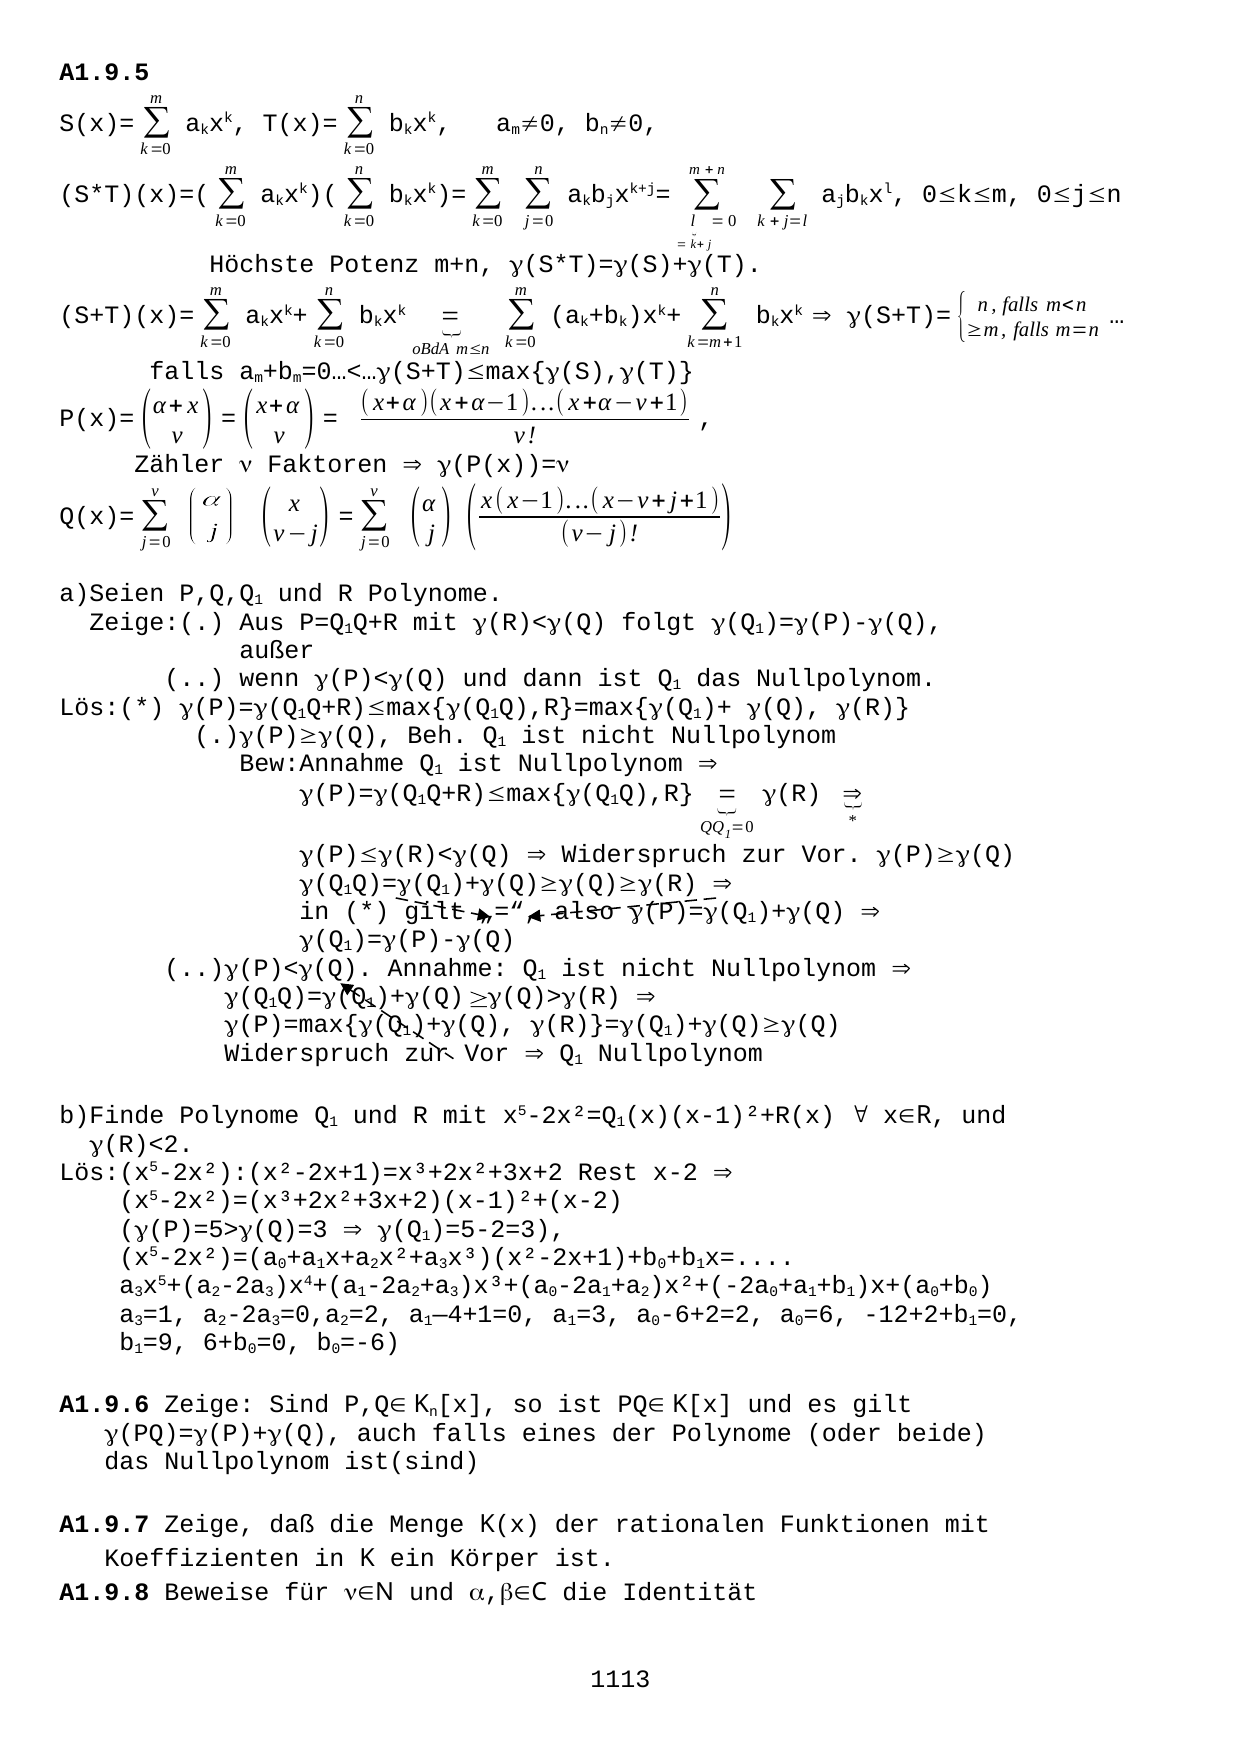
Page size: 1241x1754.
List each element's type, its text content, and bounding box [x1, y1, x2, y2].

text (.)(P)(Q), Beh. Q1 ist nicht Nullpolynom [59, 722, 1181, 751]
text (x5-2x²)=(x³+2x²+3x+2)(x-1)²+(x-2) [59, 1188, 1181, 1216]
text Widerspruch zur Vor  Q1 Nullpolynom [59, 1040, 1181, 1068]
text Höchste Potenz m+n, (S*T)=(S)+(T). [59, 251, 1181, 280]
text Q(x)= = [59, 480, 1181, 552]
text (Q1Q)=(Q1)+(Q)(Q)(R)  [59, 870, 1181, 898]
text a)Seien P,Q,Q1 und R Polynome. [59, 581, 1181, 609]
text (P)(R)<(Q)  Widerspruch zur Vor. (P)(Q) [59, 842, 1181, 870]
text Lös:(x5-2x²):(x²-2x+1)=x³+2x²+3x+2 Rest x-2  [59, 1159, 1181, 1188]
text (Q1)=(P)-(Q) [59, 927, 1181, 955]
text S(x)=akxk, T(x)=bkxk, am0, bn0, [59, 87, 1181, 159]
text Zähler  Faktoren  (P(x))= [59, 452, 1181, 480]
text A1.9.6 Zeige: Sind P,Q Kn[x], so ist PQ K[x] und es gilt [59, 1386, 1181, 1420]
text (Q1Q)=(Q1)+(Q)(Q)>(R)  [59, 983, 1181, 1012]
text b1=9, 6+b0=0, b0=-6) [59, 1329, 1181, 1358]
text Zeige:(.) Aus P=Q1Q+R mit (R)<(Q) folgt (Q1)=(P)-(Q), [59, 609, 1181, 637]
text (PQ)=(P)+(Q), auch falls eines der Polynome (oder beide) [59, 1420, 1181, 1449]
text das Nullpolynom ist(sind) [59, 1449, 1181, 1477]
text (S+T)(x)=akxk+bkxk(ak+bk)xk+bkxk  (S+T)=… [59, 280, 1181, 359]
text Bew:Annahme Q1 ist Nullpolynom  [59, 751, 1181, 779]
text ((P)=5>(Q)=3  (Q1)=5-2=3), [59, 1216, 1181, 1244]
text a3=1, a2-2a3=0,a2=2, a1—4+1=0, a1=3, a0-6+2=2, a0=6, -12+2+b1=0, [59, 1301, 1181, 1329]
text A1.9.8 Beweise für N und ,C die Identität [59, 1574, 1181, 1608]
text in (*) gilt „=“, also (P)=(Q1)+(Q)  [59, 898, 1181, 927]
text (P)=max{(Q1)+(Q), (R)}=(Q1)+(Q)(Q) [59, 1012, 1181, 1040]
text außer [59, 637, 1181, 666]
text (P)=(Q1Q+R)max{(Q1Q),R}(R) [59, 779, 1181, 842]
text b)Finde Polynome Q1 und R mit x5-2x²=Q1(x)(x-1)²+R(x)  xR, und [59, 1097, 1181, 1131]
text (x5-2x²)=(a0+a1x+a2x²+a3x³)(x²-2x+1)+b0+b1x=.... [59, 1244, 1181, 1273]
text (R)<2. [59, 1131, 1181, 1159]
text falls am+bm=0…<…(S+T)max{(S),(T)} P(x)=== , [59, 359, 1181, 452]
text A1.9.7 Zeige, daß die Menge K(x) der rationalen Funktionen mit [59, 1505, 1181, 1540]
text (S*T)(x)=(akxk)(bkxk)=akbjxk+j=ajbkxl, 0km, 0jn [59, 159, 1181, 251]
text (..) wenn (P)<(Q) und dann ist Q1 das Nullpolynom. [59, 666, 1181, 694]
text Lös:(*) (P)=(Q1Q+R)max{(Q1Q),R}=max{(Q1)+ (Q), (R)} [59, 694, 1181, 722]
text Koeffizienten in K ein Körper ist. [59, 1540, 1181, 1574]
text (..)(P)<(Q). Annahme: Q1 ist nicht Nullpolynom  [59, 955, 1181, 983]
subtitle A1.9.5 [59, 59, 1181, 87]
text a3x5+(a2-2a3)x4+(a1-2a2+a3)x³+(a0-2a1+a2)x²+(-2a0+a1+b1)x+(a0+b0) [59, 1273, 1181, 1301]
